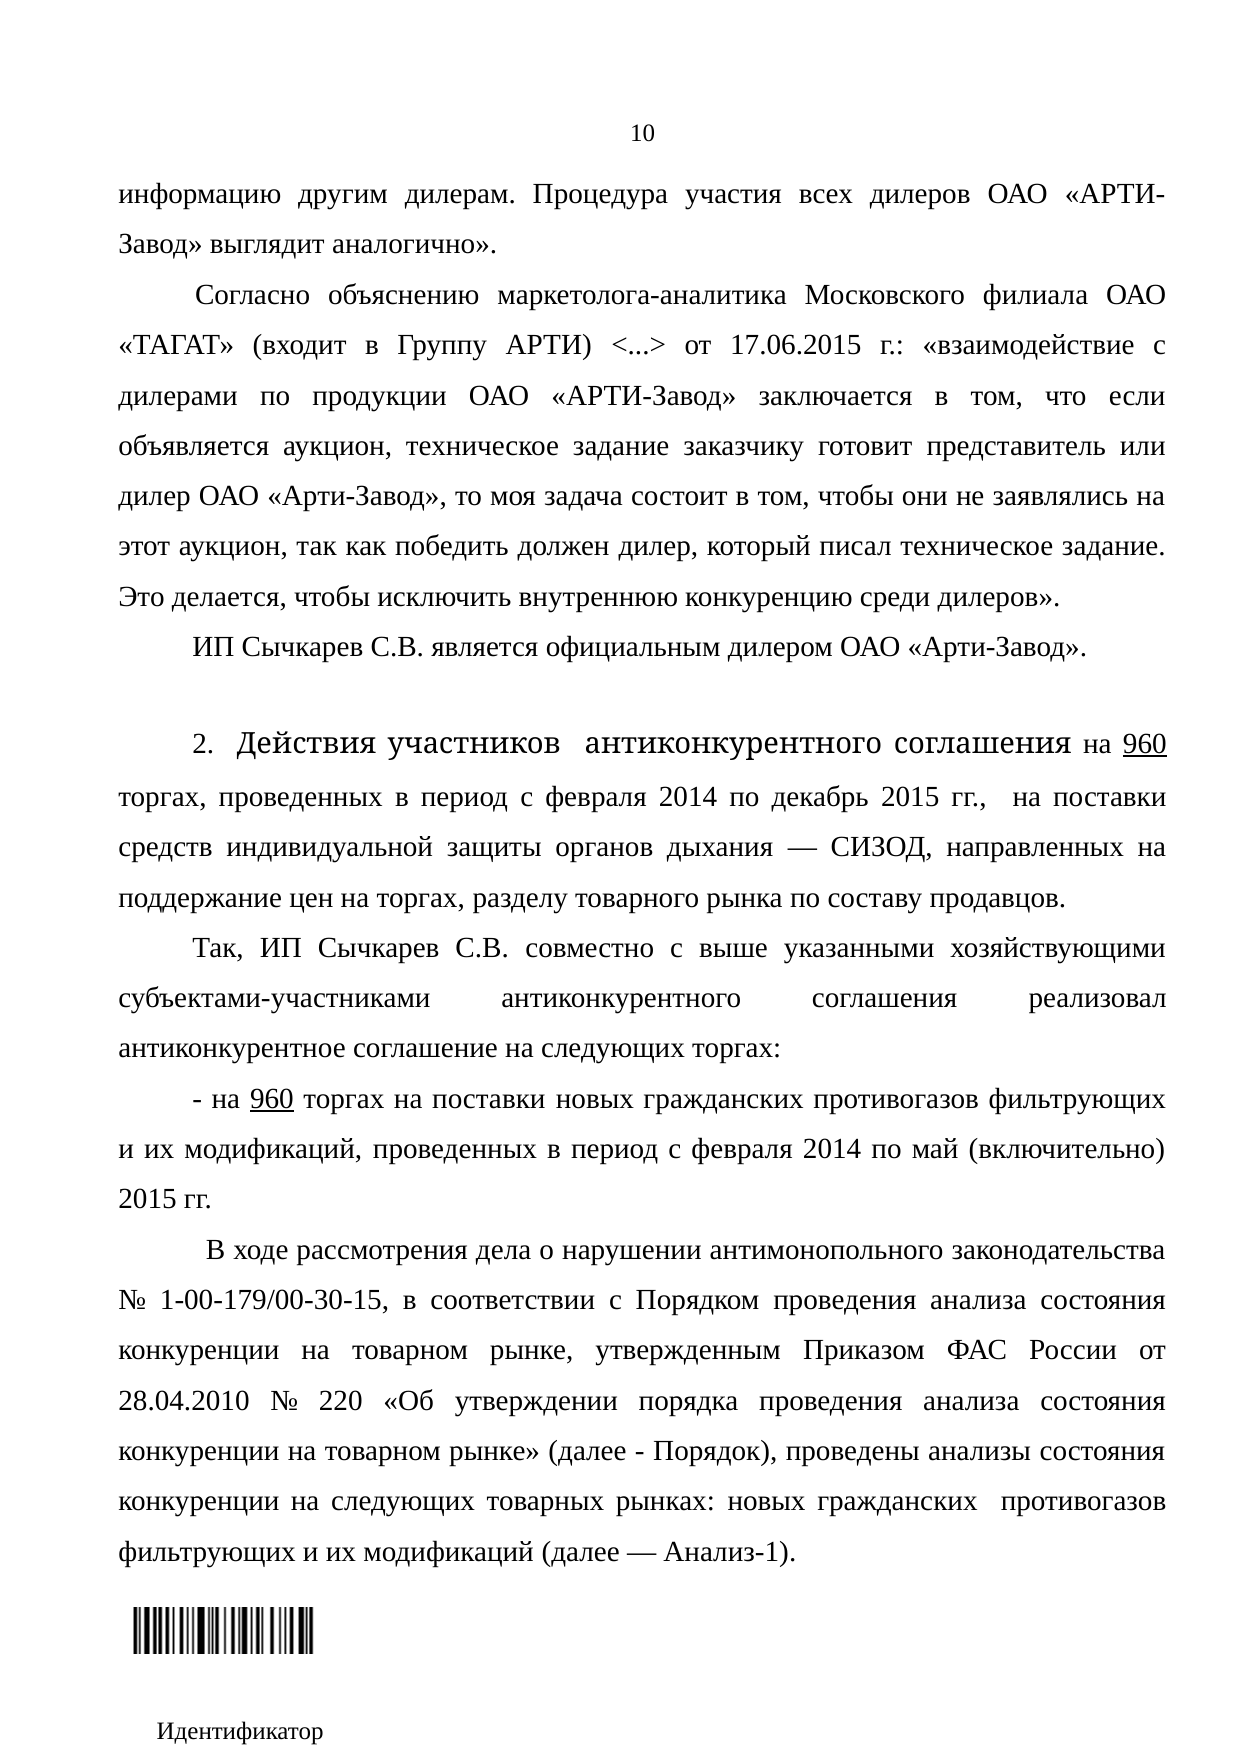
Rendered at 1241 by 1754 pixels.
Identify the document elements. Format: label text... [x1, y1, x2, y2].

text ИП Сычкарев С.В. является официальным дилером ОАО «Арти-Завод». [118, 629, 1167, 663]
text 2. Действия участников антиконкурентного соглашения на 960 торгах, проведенных в период с февраля 2014 по декабрь 2015 гг., на поставки средств индивидуальной защиты органов дыхания — СИЗОД, направленных на поддержание цен на торгах, разделу товарного рынка по составу продавцов. [118, 723, 1167, 913]
text - на 960 торгах на поставки новых гражданских противогазов фильтрующих и их модификаций, проведенных в период с февраля 2014 по май (включительно) 2015 гг. [118, 1081, 1167, 1215]
text В ходе рассмотрения дела о нарушении антимонопольного законодательства № 1-00-179/00-30-15, в соответствии с Порядком проведения анализа состояния конкуренции на товарном рынке, утвержденным Приказом ФАС России от 28.04.2010 № 220 «Об утверждении порядка проведения анализа состояния конкуренции на товарном рынке» (далее - Порядок), проведены анализы состояния конкуренции на следующих товарных рынках: новых гражданских противогазов фильтрующих и их модификаций (далее — Анализ-1). [118, 1232, 1167, 1567]
text информацию другим дилерам. Процедура участия всех дилеров ОАО «АРТИ-Завод» выглядит аналогично». [118, 176, 1167, 260]
text Так, ИП Сычкарев С.В. совместно с выше указанными хозяйствующими субъектами-участниками антиконкурентного соглашения реализовал антиконкурентное соглашение на следующих торгах: [118, 930, 1167, 1064]
text Согласно объяснению маркетолога-аналитика Московского филиала ОАО «ТАГАТ» (входит в Группу АРТИ) <...> от 17.06.2015 г.: «взаимодействие с дилерами по продукции ОАО «АРТИ-Завод» заключается в том, что если объявляется аукцион, техническое задание заказчику готовит представитель или дилер ОАО «Арти-Завод», то моя задача состоит в том, чтобы они не заявлялись на этот аукцион, так как победить должен дилер, который писал техническое задание. Это делается, чтобы исключить внутреннюю конкуренцию среди дилеров». [118, 277, 1167, 612]
picture [118, 1607, 331, 1654]
